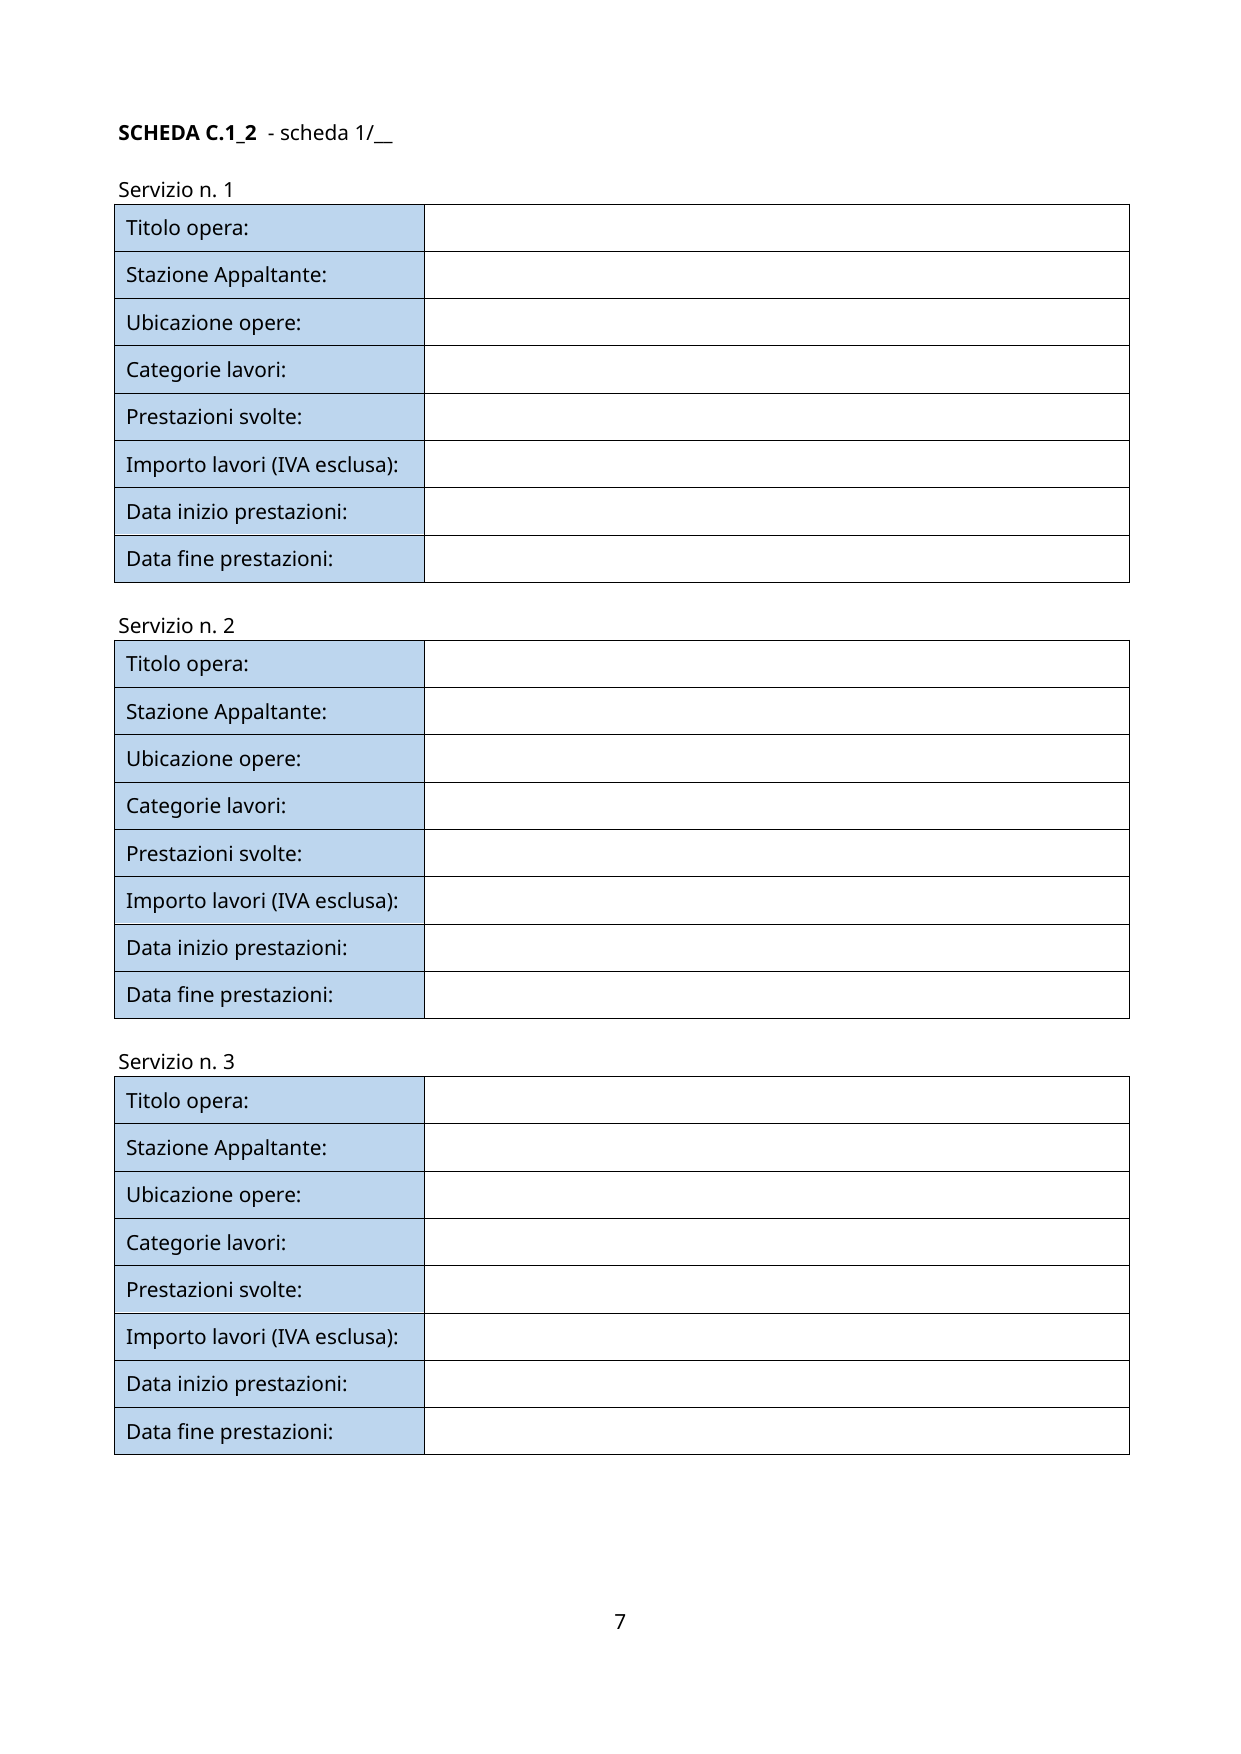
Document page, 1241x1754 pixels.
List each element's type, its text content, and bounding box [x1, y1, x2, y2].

table_header Titolo opera: [115, 205, 424, 251]
table_cell Prestazioni svolte: [115, 830, 424, 876]
table_header [425, 205, 1129, 251]
table_header [425, 641, 1129, 687]
table_cell Importo lavori (IVA esclusa): [115, 877, 424, 923]
table_cell [425, 252, 1129, 298]
text Servizio n. 1 [118, 175, 1122, 203]
table_cell [425, 688, 1129, 734]
table_cell Stazione Appaltante: [115, 252, 424, 298]
text SCHEDA C.1_2 - scheda 1/__ [118, 118, 1122, 147]
table_cell [425, 783, 1129, 829]
text Servizio n. 2 [118, 611, 1122, 640]
table_cell [425, 394, 1129, 440]
table_cell [425, 735, 1129, 782]
table_cell Categorie lavori: [115, 1219, 424, 1265]
table_cell [425, 1408, 1129, 1454]
table_cell Data inizio prestazioni: [115, 925, 424, 971]
table_cell [425, 1172, 1129, 1218]
table_cell [425, 536, 1129, 582]
table_cell Data inizio prestazioni: [115, 488, 424, 534]
table_cell Prestazioni svolte: [115, 394, 424, 440]
table_cell Categorie lavori: [115, 346, 424, 393]
table_cell [425, 1124, 1129, 1171]
table_cell Importo lavori (IVA esclusa): [115, 441, 424, 487]
table_cell [425, 299, 1129, 345]
table_cell Stazione Appaltante: [115, 1124, 424, 1171]
table_cell [425, 1219, 1129, 1265]
table_cell [425, 346, 1129, 393]
table_cell [425, 877, 1129, 923]
table_cell [425, 488, 1129, 534]
table_cell Data fine prestazioni: [115, 1408, 424, 1454]
table_cell Data fine prestazioni: [115, 536, 424, 582]
table_cell Prestazioni svolte: [115, 1266, 424, 1312]
table_cell Importo lavori (IVA esclusa): [115, 1314, 424, 1360]
table_cell [425, 441, 1129, 487]
table_cell Data inizio prestazioni: [115, 1361, 424, 1407]
table_cell [425, 1314, 1129, 1360]
table_cell Data fine prestazioni: [115, 972, 424, 1018]
text Servizio n. 3 [118, 1047, 1122, 1076]
table_header Titolo opera: [115, 1077, 424, 1123]
table_cell Ubicazione opere: [115, 1172, 424, 1218]
table_cell [425, 925, 1129, 971]
table_cell Ubicazione opere: [115, 735, 424, 782]
table_cell [425, 830, 1129, 876]
table_cell [425, 972, 1129, 1018]
table_cell [425, 1361, 1129, 1407]
table_cell [425, 1266, 1129, 1312]
table_cell Stazione Appaltante: [115, 688, 424, 734]
table_cell Categorie lavori: [115, 783, 424, 829]
table_cell Ubicazione opere: [115, 299, 424, 345]
table_header [425, 1077, 1129, 1123]
table_header Titolo opera: [115, 641, 424, 687]
